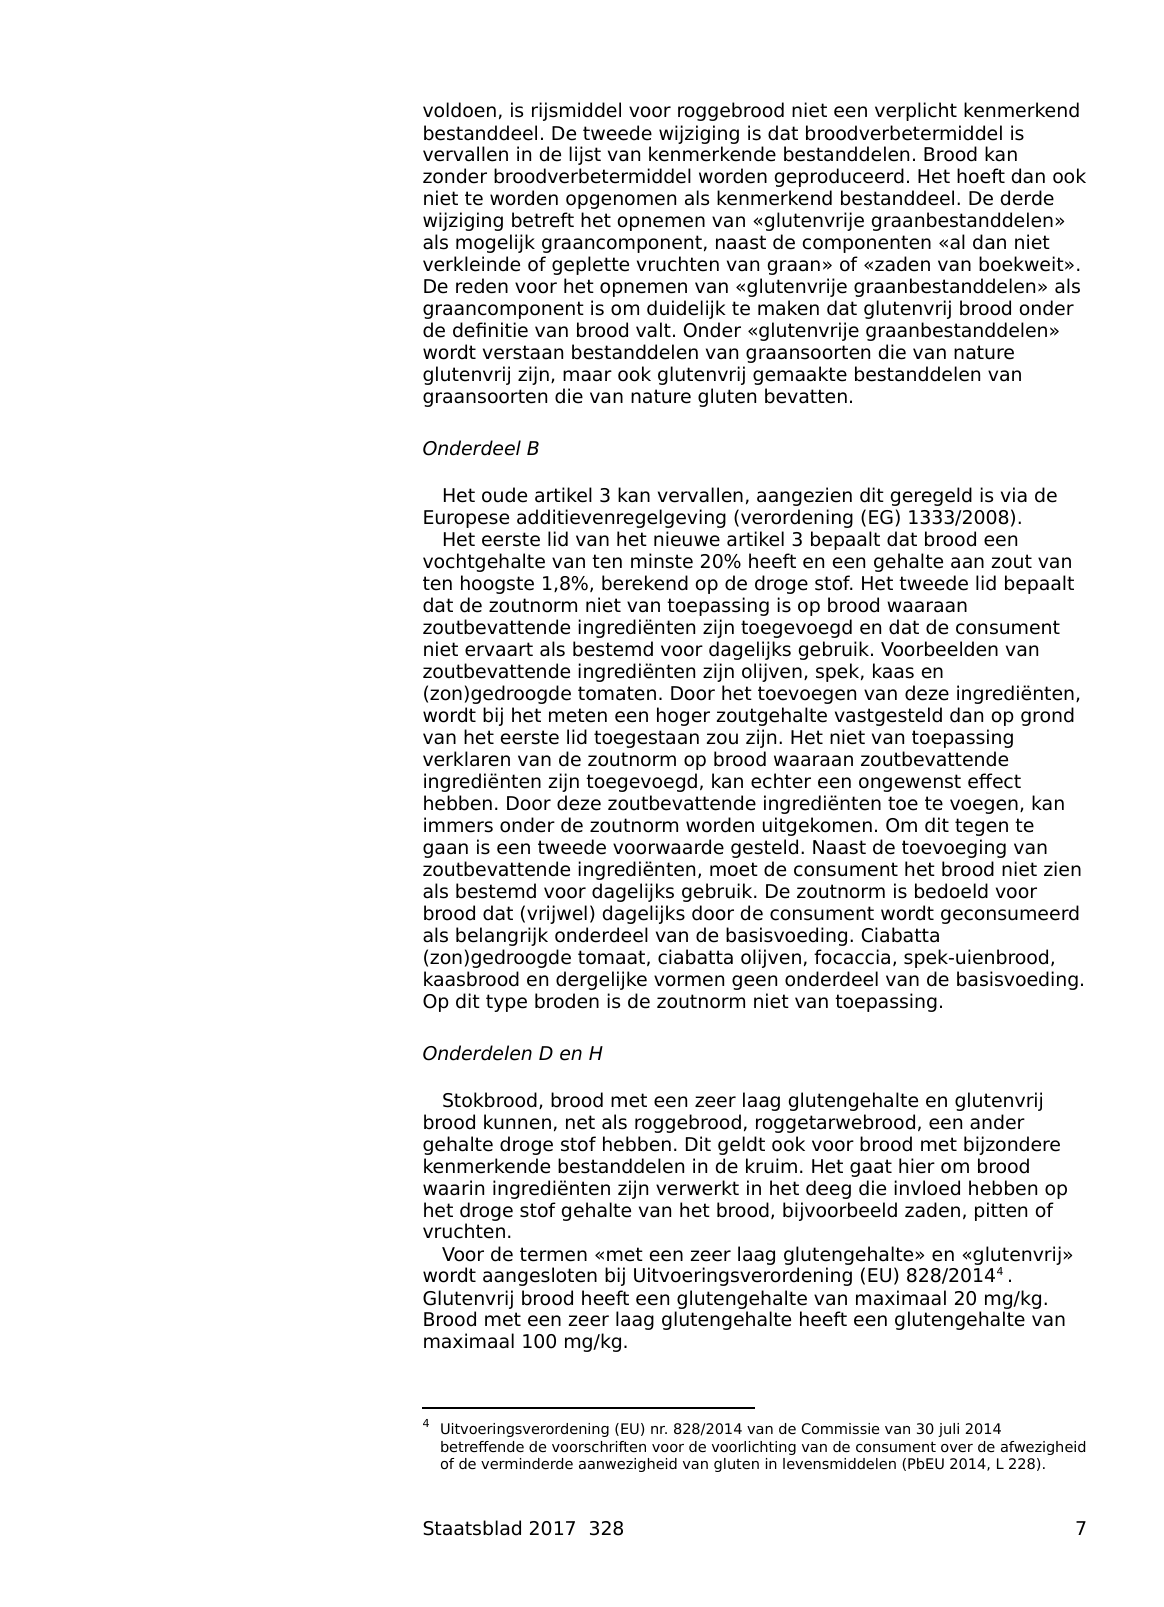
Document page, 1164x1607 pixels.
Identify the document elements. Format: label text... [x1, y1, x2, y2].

text Uitvoeringsverordening (EU) nr. 828/2014 van de Commissie van 30 juli 2014 betreffende de voorschriften voor de voorlichting van de consument over de afwezigheid of de verminderde aanwezigheid van gluten in levensmiddelen (PbEU 2014, L 228). [422, 1417, 1087, 1473]
text Het eerste lid van het nieuwe artikel 3 bepaalt dat brood een vochtgehalte van ten minste 20% heeft en een gehalte aan zout van ten hoogste 1,8%, berekend op de droge stof. Het tweede lid bepaalt dat de zoutnorm niet van toepassing is op brood waaraan zoutbevattende ingrediënten zijn toegevoegd en dat de consument niet ervaart als bestemd voor dagelijks gebruik. Voorbeelden van zoutbevattende ingrediënten zijn olijven, spek, kaas en (zon)gedroogde tomaten. Door het toevoegen van deze ingrediënten, wordt bij het meten een hoger zoutgehalte vastgesteld dan op grond van het eerste lid toegestaan zou zijn. Het niet van toepassing verklaren van de zoutnorm op brood waaraan zoutbevattende ingrediënten zijn toegevoegd, kan echter een ongewenst effect hebben. Door deze zoutbevattende ingrediënten toe te voegen, kan immers onder de zoutnorm worden uitgekomen. Om dit tegen te gaan is een tweede voorwaarde gesteld. Naast de toevoeging van zoutbevattende ingrediënten, moet de consument het brood niet zien als bestemd voor dagelijks gebruik. De zoutnorm is bedoeld voor brood dat (vrijwel) dagelijks door de consument wordt geconsumeerd als belangrijk onderdeel van de basisvoeding. Ciabatta (zon)gedroogde tomaat, ciabatta olijven, focaccia, spek-uienbrood, kaasbrood en dergelijke vormen geen onderdeel van de basisvoeding. Op dit type broden is de zoutnorm niet van toepassing. [422, 529, 1087, 1013]
subtitle Onderdelen D en H [422, 1043, 1087, 1064]
text voldoen, is rijsmiddel voor roggebrood niet een verplicht kenmerkend bestanddeel. De tweede wijziging is dat broodverbetermiddel is vervallen in de lijst van kenmerkende bestanddelen. Brood kan zonder broodverbetermiddel worden geproduceerd. Het hoeft dan ook niet te worden opgenomen als kenmerkend bestanddeel. De derde wijziging betreft het opnemen van «glutenvrije graanbestanddelen» als mogelijk graancomponent, naast de componenten «al dan niet verkleinde of geplette vruchten van graan» of «zaden van boekweit». De reden voor het opnemen van «glutenvrije graanbestanddelen» als graancomponent is om duidelijk te maken dat glutenvrij brood onder de definitie van brood valt. Onder «glutenvrije graanbestanddelen» wordt verstaan bestanddelen van graansoorten die van nature glutenvrij zijn, maar ook glutenvrij gemaakte bestanddelen van graansoorten die van nature gluten bevatten. [422, 100, 1087, 408]
text Het oude artikel 3 kan vervallen, aangezien dit geregeld is via de Europese additievenregelgeving (verordening (EG) 1333/2008). [422, 485, 1087, 529]
subtitle Onderdeel B [422, 438, 1087, 460]
text Stokbrood, brood met een zeer laag glutengehalte en glutenvrij brood kunnen, net als roggebrood, roggetarwebrood, een ander gehalte droge stof hebben. Dit geldt ook voor brood met bijzondere kenmerkende bestanddelen in de kruim. Het gaat hier om brood waarin ingrediënten zijn verwerkt in het deeg die invloed hebben op het droge stof gehalte van het brood, bijvoorbeeld zaden, pitten of vruchten. [422, 1089, 1087, 1243]
text Voor de termen «met een zeer laag glutengehalte» en «glutenvrij» wordt aangesloten bij Uitvoeringsverordening (EU) 828/2014. Glutenvrij brood heeft een glutengehalte van maximaal 20 mg/kg. Brood met een zeer laag glutengehalte heeft een glutengehalte van maximaal 100 mg/kg. [422, 1243, 1087, 1353]
